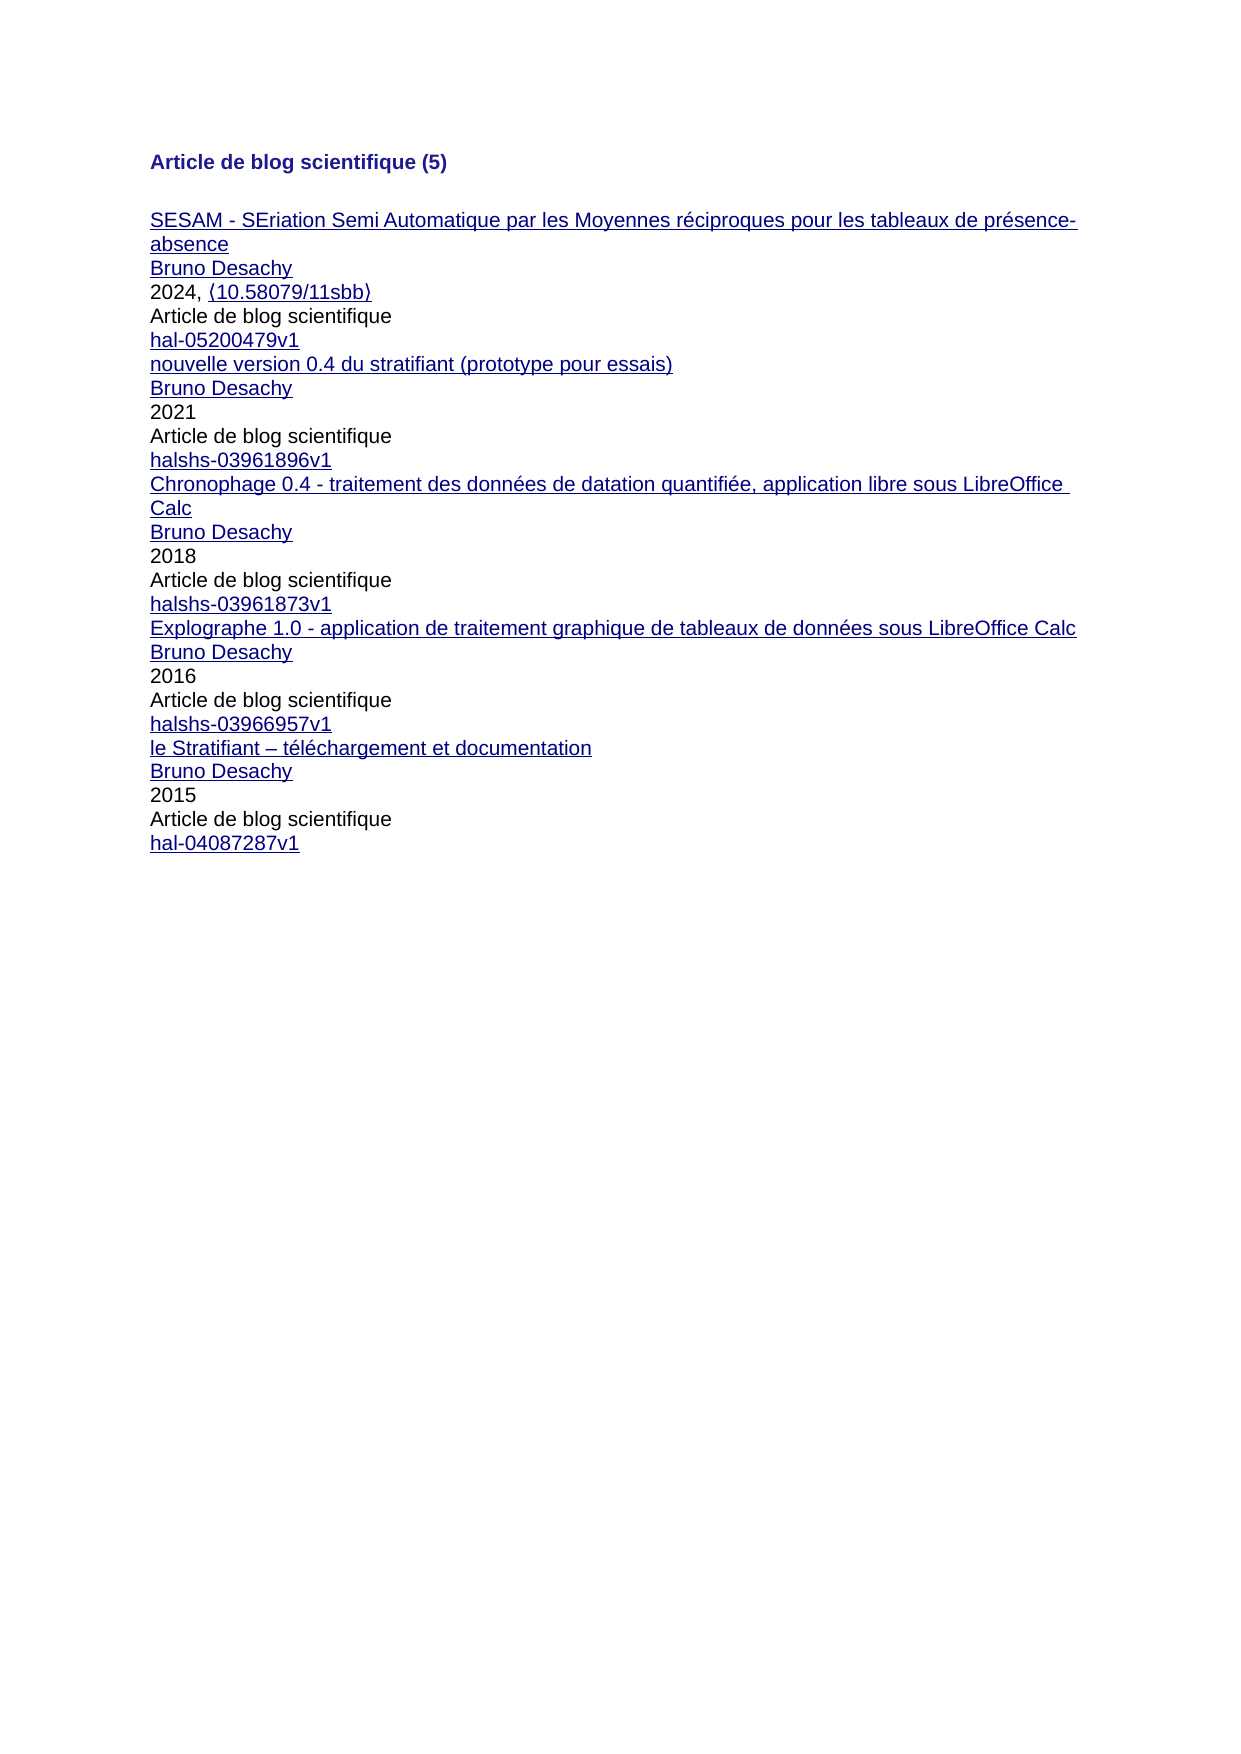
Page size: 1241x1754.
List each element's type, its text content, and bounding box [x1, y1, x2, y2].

table_header SESAM - SEriation Semi Automatique par les Moyennes réciproques pour les tableaux de présence-absence Bruno Desachy 2024, ⟨10.58079/11sbb⟩ Article de blog scientifique hal-05200479v1 [150, 208, 1090, 352]
table_cell Chronophage 0.4 - traitement des données de datation quantifiée, application libre sous LibreOffice Calc Bruno Desachy 2018 Article de blog scientifique halshs-03961873v1 [150, 472, 1090, 616]
table_cell Explographe 1.0 - application de traitement graphique de tableaux de données sous LibreOffice Calc Bruno Desachy 2016 Article de blog scientifique halshs-03966957v1 [150, 616, 1090, 735]
subtitle Article de blog scientifique (5) [150, 150, 1090, 174]
table_cell nouvelle version 0.4 du stratifiant (prototype pour essais) Bruno Desachy 2021 Article de blog scientifique halshs-03961896v1 [150, 352, 1090, 472]
table_cell le Stratifiant – téléchargement et documentation Bruno Desachy 2015 Article de blog scientifique hal-04087287v1 [150, 735, 1090, 855]
